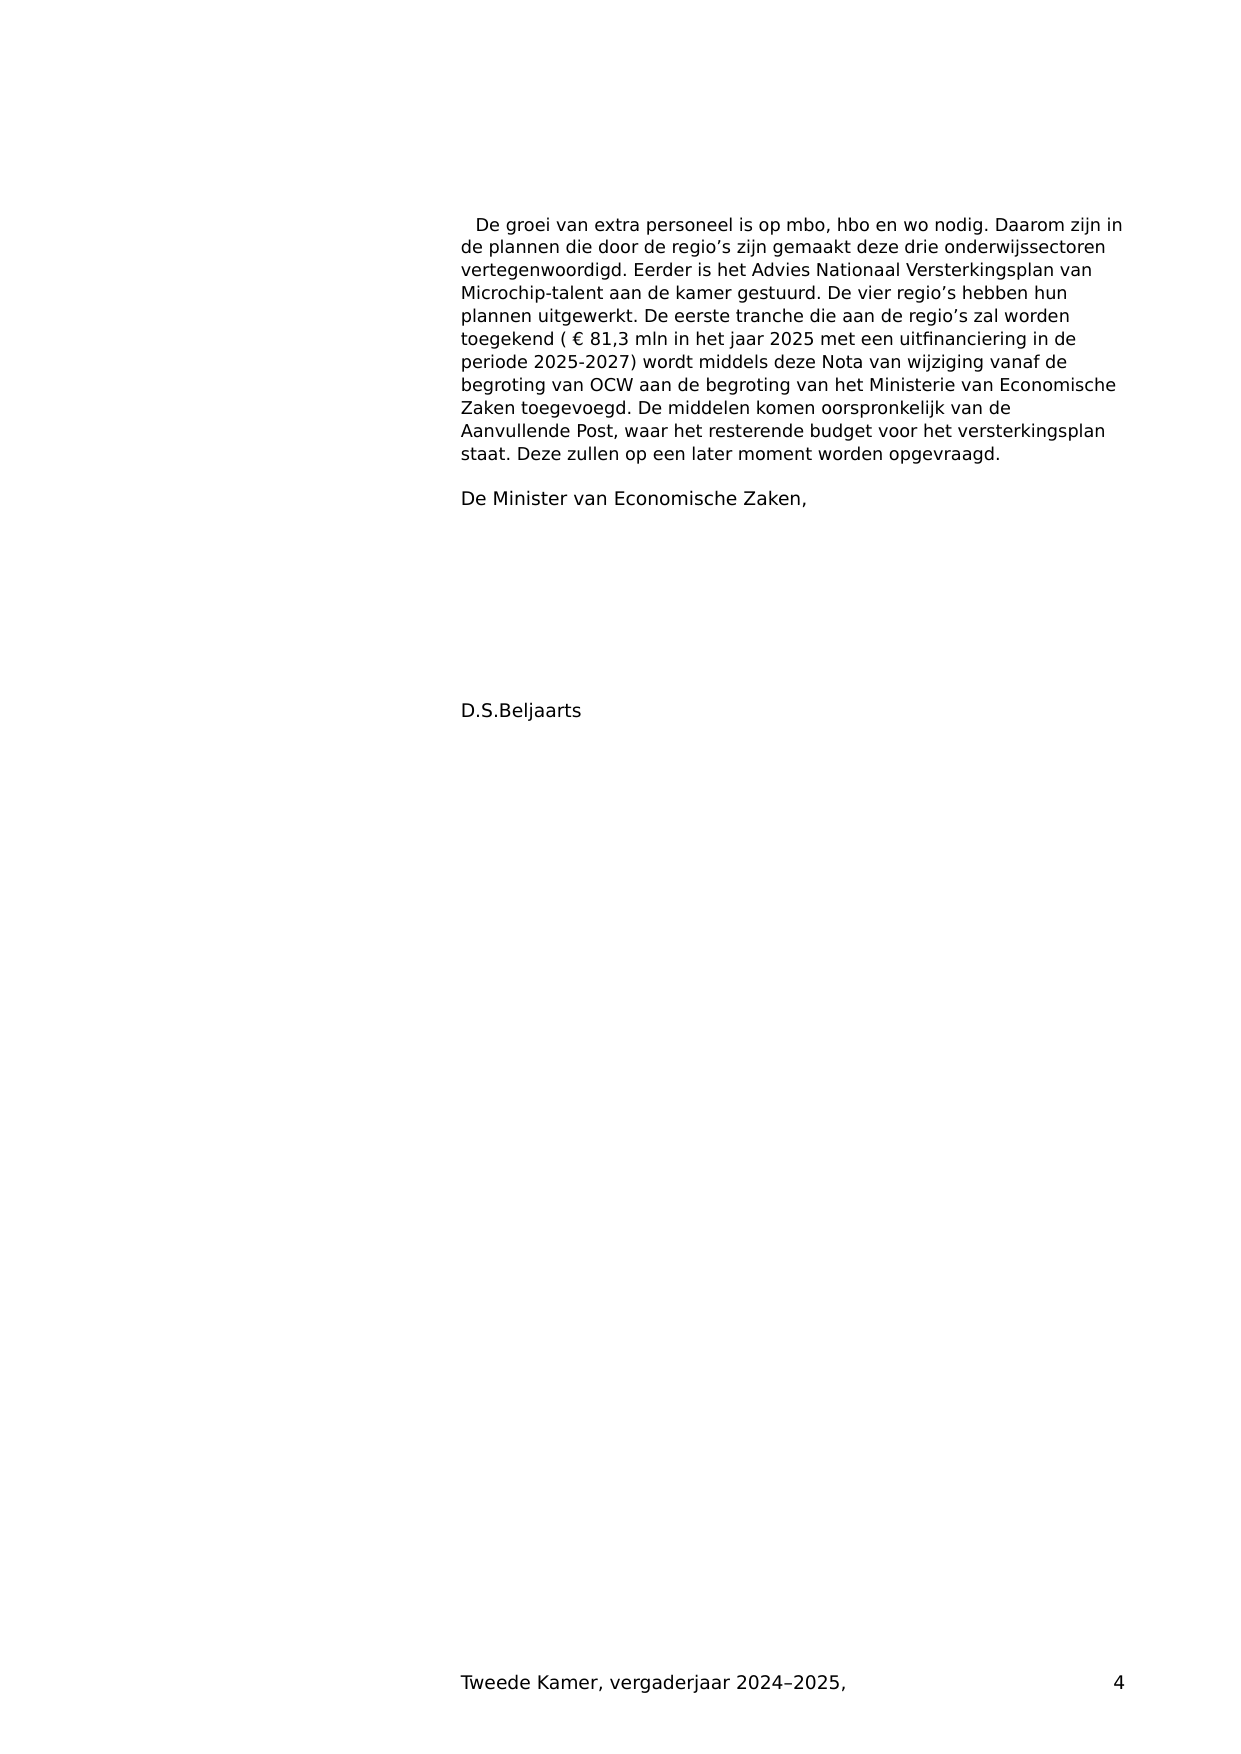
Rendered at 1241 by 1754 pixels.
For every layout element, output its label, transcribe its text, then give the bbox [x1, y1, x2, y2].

text D.S.Beljaarts [461, 700, 1125, 722]
text De groei van extra personeel is op mbo, hbo en wo nodig. Daarom zijn in de plannen die door de regio’s zijn gemaakt deze drie onderwijssectoren vertegenwoordigd. Eerder is het Advies Nationaal Versterkingsplan van Microchip-talent aan de kamer gestuurd. De vier regio’s hebben hun plannen uitgewerkt. De eerste tranche die aan de regio’s zal worden toegekend ( € 81,3 mln in het jaar 2025 met een uitfinanciering in de periode 2025-2027) wordt middels deze Nota van wijziging vanaf de begroting van OCW aan de begroting van het Ministerie van Economische Zaken toegevoegd. De middelen komen oorspronkelijk van de Aanvullende Post, waar het resterende budget voor het versterkingsplan staat. Deze zullen op een later moment worden opgevraagd. [461, 213, 1125, 465]
text De Minister van Economische Zaken, [461, 488, 1125, 509]
